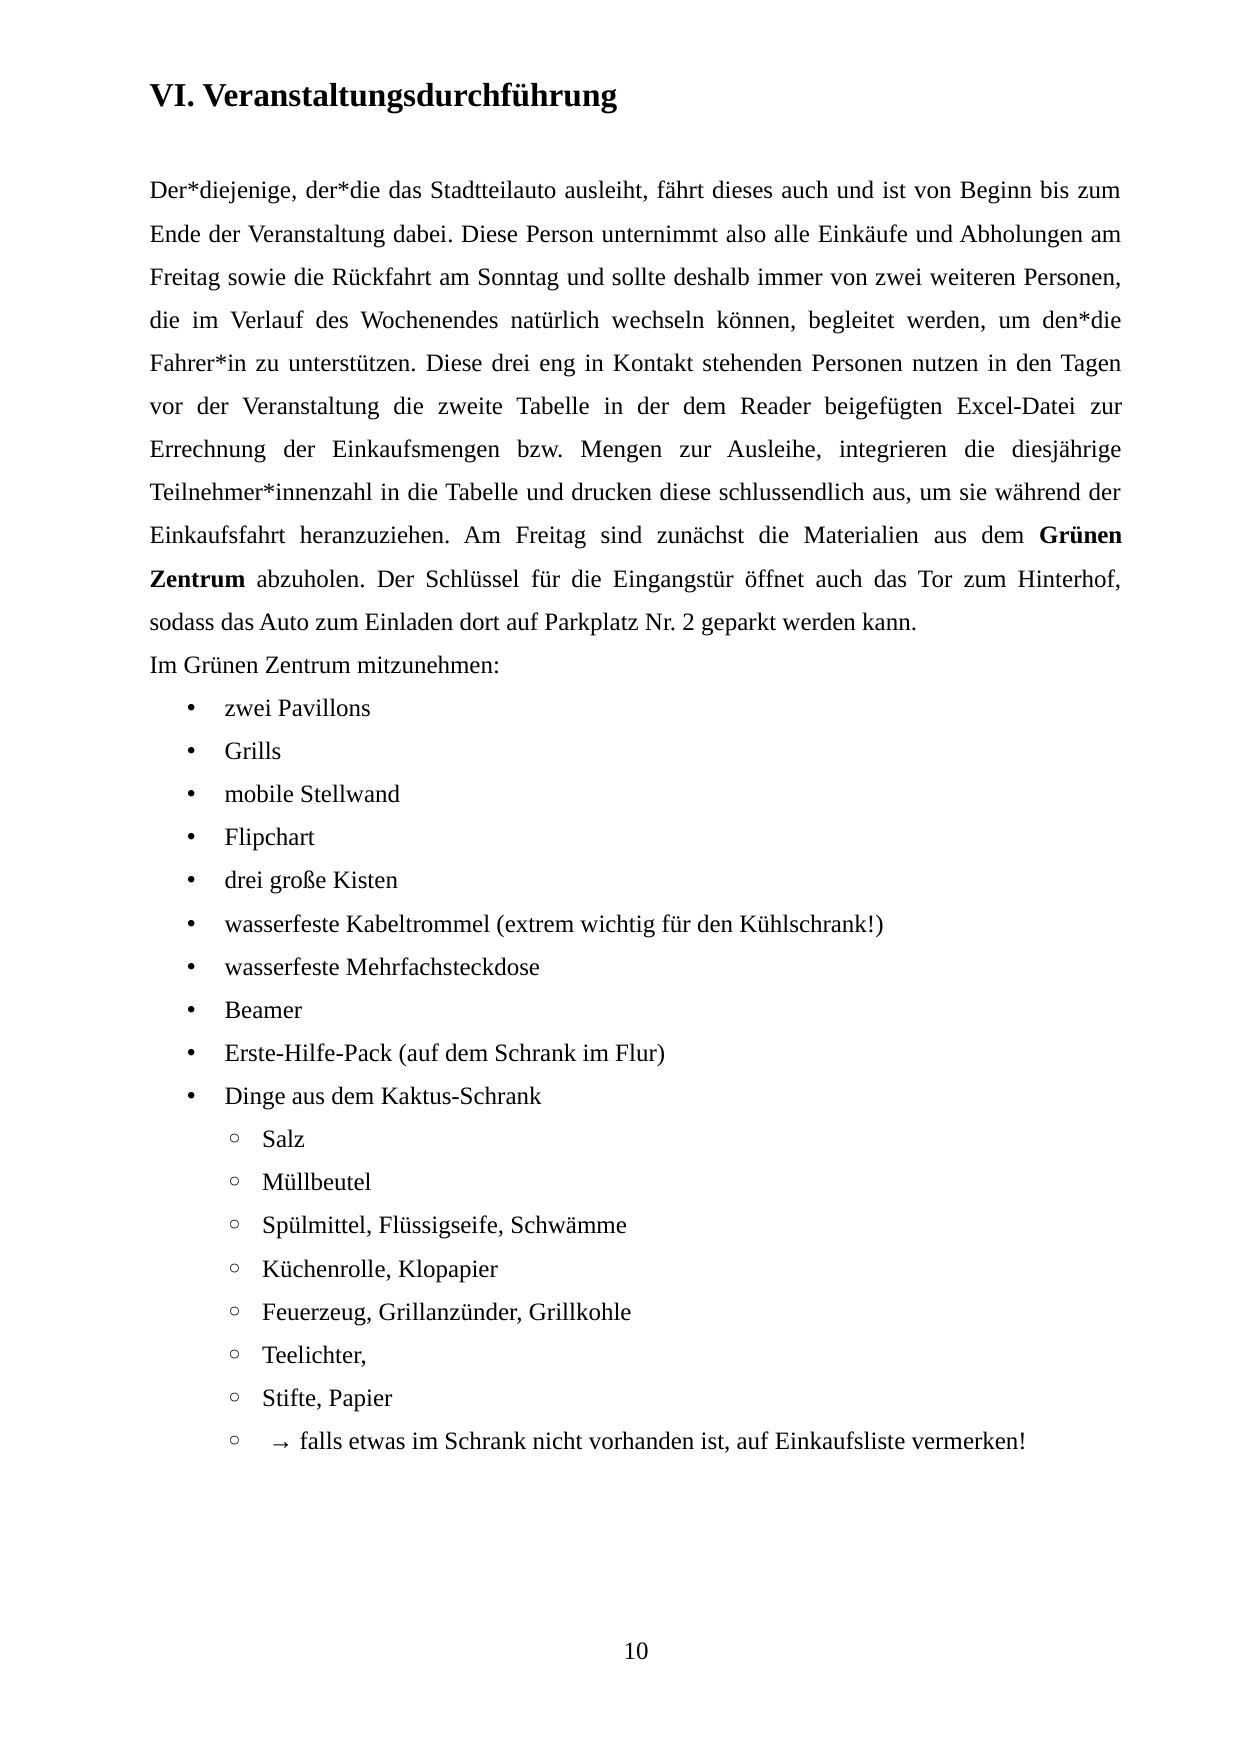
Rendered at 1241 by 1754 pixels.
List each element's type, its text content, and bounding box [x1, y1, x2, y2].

list Stifte, Papier [224, 1383, 1122, 1412]
list zwei Pavillons [187, 693, 1122, 722]
list wasserfeste Kabeltrommel (extrem wichtig für den Kühlschrank!) [187, 909, 1122, 937]
text Im Grünen Zentrum mitzunehmen: [149, 650, 1122, 679]
list mobile Stellwand [187, 779, 1122, 808]
list Dinge aus dem Kaktus-Schrank [187, 1081, 1122, 1110]
list Spülmittel, Flüssigseife, Schwämme [224, 1211, 1122, 1239]
list Küchenrolle, Klopapier [224, 1254, 1122, 1282]
text VI. Veranstaltungsdurchführung [149, 75, 1122, 113]
list → falls etwas im Schrank nicht vorhanden ist, auf Einkaufsliste vermerken! [224, 1426, 1122, 1455]
list Müllbeutel [224, 1167, 1122, 1196]
list Beamer [187, 995, 1122, 1024]
list Feuerzeug, Grillanzünder, Grillkohle [224, 1297, 1122, 1326]
list Flipchart [187, 822, 1122, 851]
list drei große Kisten [187, 866, 1122, 894]
list Erste-Hilfe-Pack (auf dem Schrank im Flur) [187, 1038, 1122, 1067]
list Teelichter, [224, 1340, 1122, 1369]
list wasserfeste Mehrfachsteckdose [187, 952, 1122, 981]
list Grills [187, 736, 1122, 765]
list Salz [224, 1124, 1122, 1153]
text Der*diejenige, der*die das Stadtteilauto ausleiht, fährt dieses auch und ist von Beginn bis zum Ende der Veranstaltung dabei. Diese Person unternimmt also alle Einkäufe und Abholungen am Freitag sowie die Rückfahrt am Sonntag und sollte deshalb immer von zwei weiteren Personen, die im Verlauf des Wochenendes natürlich wechseln können, begleitet werden, um den*die Fahrer*in zu unterstützen. Diese drei eng in Kontakt stehenden Personen nutzen in den Tagen vor der Veranstaltung die zweite Tabelle in der dem Reader beigefügten Excel-Datei zur Errechnung der Einkaufsmengen bzw. Mengen zur Ausleihe, integrieren die diesjährige Teilnehmer*innenzahl in die Tabelle und drucken diese schlussendlich aus, um sie während der Einkaufsfahrt heranzuziehen. Am Freitag sind zunächst die Materialien aus dem Grünen Zentrum abzuholen. Der Schlüssel für die Eingangstür öffnet auch das Tor zum Hinterhof, sodass das Auto zum Einladen dort auf Parkplatz Nr. 2 geparkt werden kann. [149, 176, 1122, 636]
